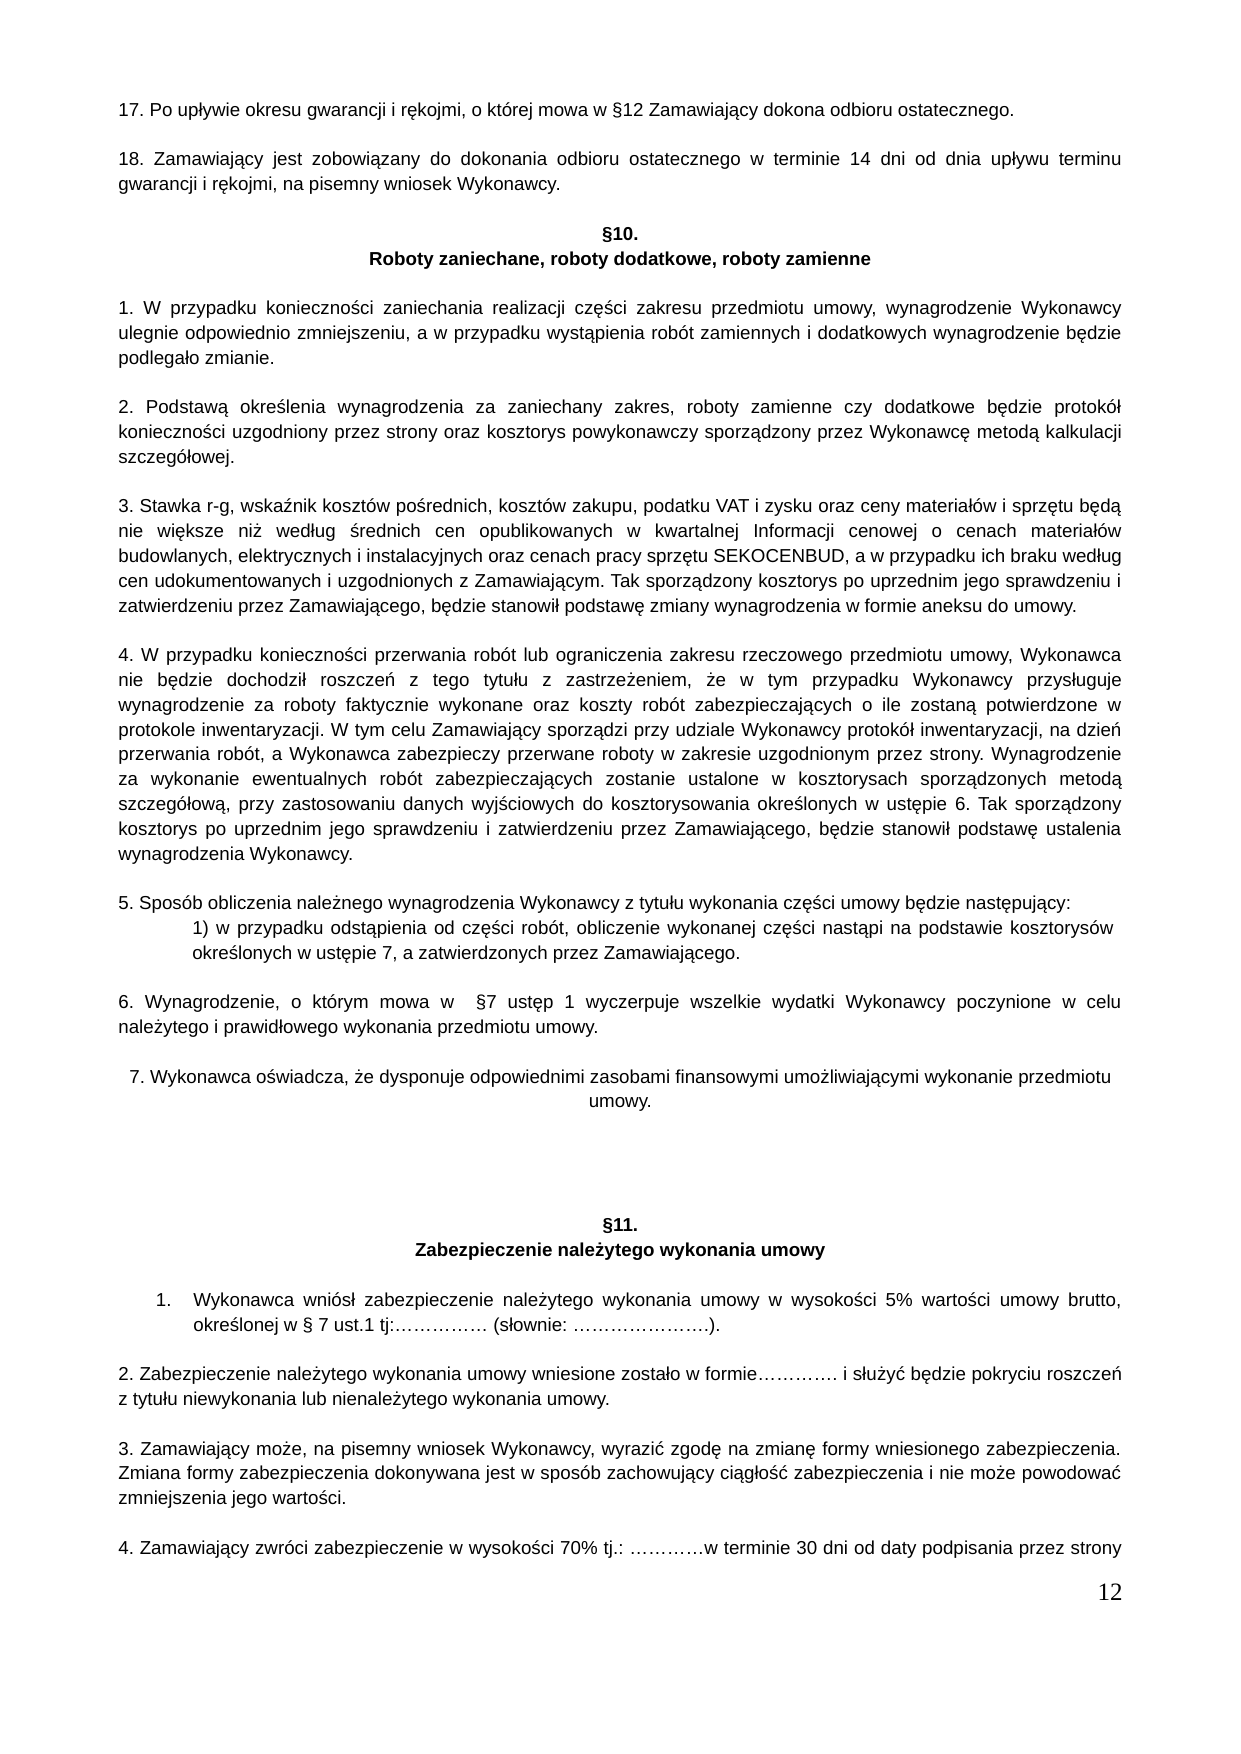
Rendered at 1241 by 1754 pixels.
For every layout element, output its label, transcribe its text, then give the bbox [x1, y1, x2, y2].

list Wykonawca wniósł zabezpieczenie należytego wykonania umowy w wysokości 5% wartości umowy brutto, określonej w § 7 ust.1 tj:…………… (słownie: ………………….). [156, 1288, 1122, 1335]
text Zabezpieczenie należytego wykonania umowy [118, 1239, 1122, 1261]
text 17. Po upływie okresu gwarancji i rękojmi, o której mowa w §12 Zamawiający dokona odbioru ostatecznego. [118, 98, 1122, 120]
text 4. W przypadku konieczności przerwania robót lub ograniczenia zakresu rzeczowego przedmiotu umowy, Wykonawca nie będzie dochodził roszczeń z tego tytułu z zastrzeżeniem, że w tym przypadku Wykonawcy przysługuje wynagrodzenie za roboty faktycznie wykonane oraz koszty robót zabezpieczających o ile zostaną potwierdzone w protokole inwentaryzacji. W tym celu Zamawiający sporządzi przy udziale Wykonawcy protokół inwentaryzacji, na dzień przerwania robót, a Wykonawca zabezpieczy przerwane roboty w zakresie uzgodnionym przez strony. Wynagrodzenie za wykonanie ewentualnych robót zabezpieczających zostanie ustalone w kosztorysach sporządzonych metodą szczegółową, przy zastosowaniu danych wyjściowych do kosztorysowania określonych w ustępie 6. Tak sporządzony kosztorys po uprzednim jego sprawdzeniu i zatwierdzeniu przez Zamawiającego, będzie stanowił podstawę ustalenia wynagrodzenia Wykonawcy. [118, 644, 1122, 864]
text §11. [118, 1214, 1122, 1236]
text 6. Wynagrodzenie, o którym mowa w §7 ustęp 1 wyczerpuje wszelkie wydatki Wykonawcy poczynione w celu należytego i prawidłowego wykonania przedmiotu umowy. [118, 991, 1122, 1037]
text §10. [118, 222, 1122, 244]
text 3. Stawka r-g, wskaźnik kosztów pośrednich, kosztów zakupu, podatku VAT i zysku oraz ceny materiałów i sprzętu będą nie większe niż według średnich cen opublikowanych w kwartalnej Informacji cenowej o cenach materiałów budowlanych, elektrycznych i instalacyjnych oraz cenach pracy sprzętu SEKOCENBUD, a w przypadku ich braku według cen udokumentowanych i uzgodnionych z Zamawiającym. Tak sporządzony kosztorys po uprzednim jego sprawdzeniu i zatwierdzeniu przez Zamawiającego, będzie stanowił podstawę zmiany wynagrodzenia w formie aneksu do umowy. [118, 495, 1122, 616]
text Roboty zaniechane, roboty dodatkowe, roboty zamienne [118, 247, 1122, 269]
text 5. Sposób obliczenia należnego wynagrodzenia Wykonawcy z tytułu wykonania części umowy będzie następujący: [118, 892, 1122, 913]
text 18. Zamawiający jest zobowiązany do dokonania odbioru ostatecznego w terminie 14 dni od dnia upływu terminu gwarancji i rękojmi, na pisemny wniosek Wykonawcy. [118, 148, 1122, 194]
text 2. Zabezpieczenie należytego wykonania umowy wniesione zostało w formie…………. i służyć będzie pokryciu roszczeń z tytułu niewykonania lub nienależytego wykonania umowy. [118, 1363, 1122, 1409]
text 3. Zamawiający może, na pisemny wniosek Wykonawcy, wyrazić zgodę na zmianę formy wniesionego zabezpieczenia. Zmiana formy zabezpieczenia dokonywana jest w sposób zachowujący ciągłość zabezpieczenia i nie może powodować zmniejszenia jego wartości. [118, 1437, 1122, 1508]
text 4. Zamawiający zwróci zabezpieczenie w wysokości 70% tj.: …………w terminie 30 dni od daty podpisania przez strony [118, 1536, 1122, 1558]
text 1) w przypadku odstąpienia od części robót, obliczenie wykonanej części nastąpi na podstawie kosztorysów określonych w ustępie 7, a zatwierdzonych przez Zamawiającego. [118, 917, 1122, 963]
text 7. Wykonawca oświadcza, że dysponuje odpowiednimi zasobami finansowymi umożliwiającymi wykonanie przedmiotu umowy. [118, 1065, 1122, 1137]
text 2. Podstawą określenia wynagrodzenia za zaniechany zakres, roboty zamienne czy dodatkowe będzie protokół konieczności uzgodniony przez strony oraz kosztorys powykonawczy sporządzony przez Wykonawcę metodą kalkulacji szczegółowej. [118, 396, 1122, 467]
text 1. W przypadku konieczności zaniechania realizacji części zakresu przedmiotu umowy, wynagrodzenie Wykonawcy ulegnie odpowiednio zmniejszeniu, a w przypadku wystąpienia robót zamiennych i dodatkowych wynagrodzenie będzie podlegało zmianie. [118, 297, 1122, 368]
